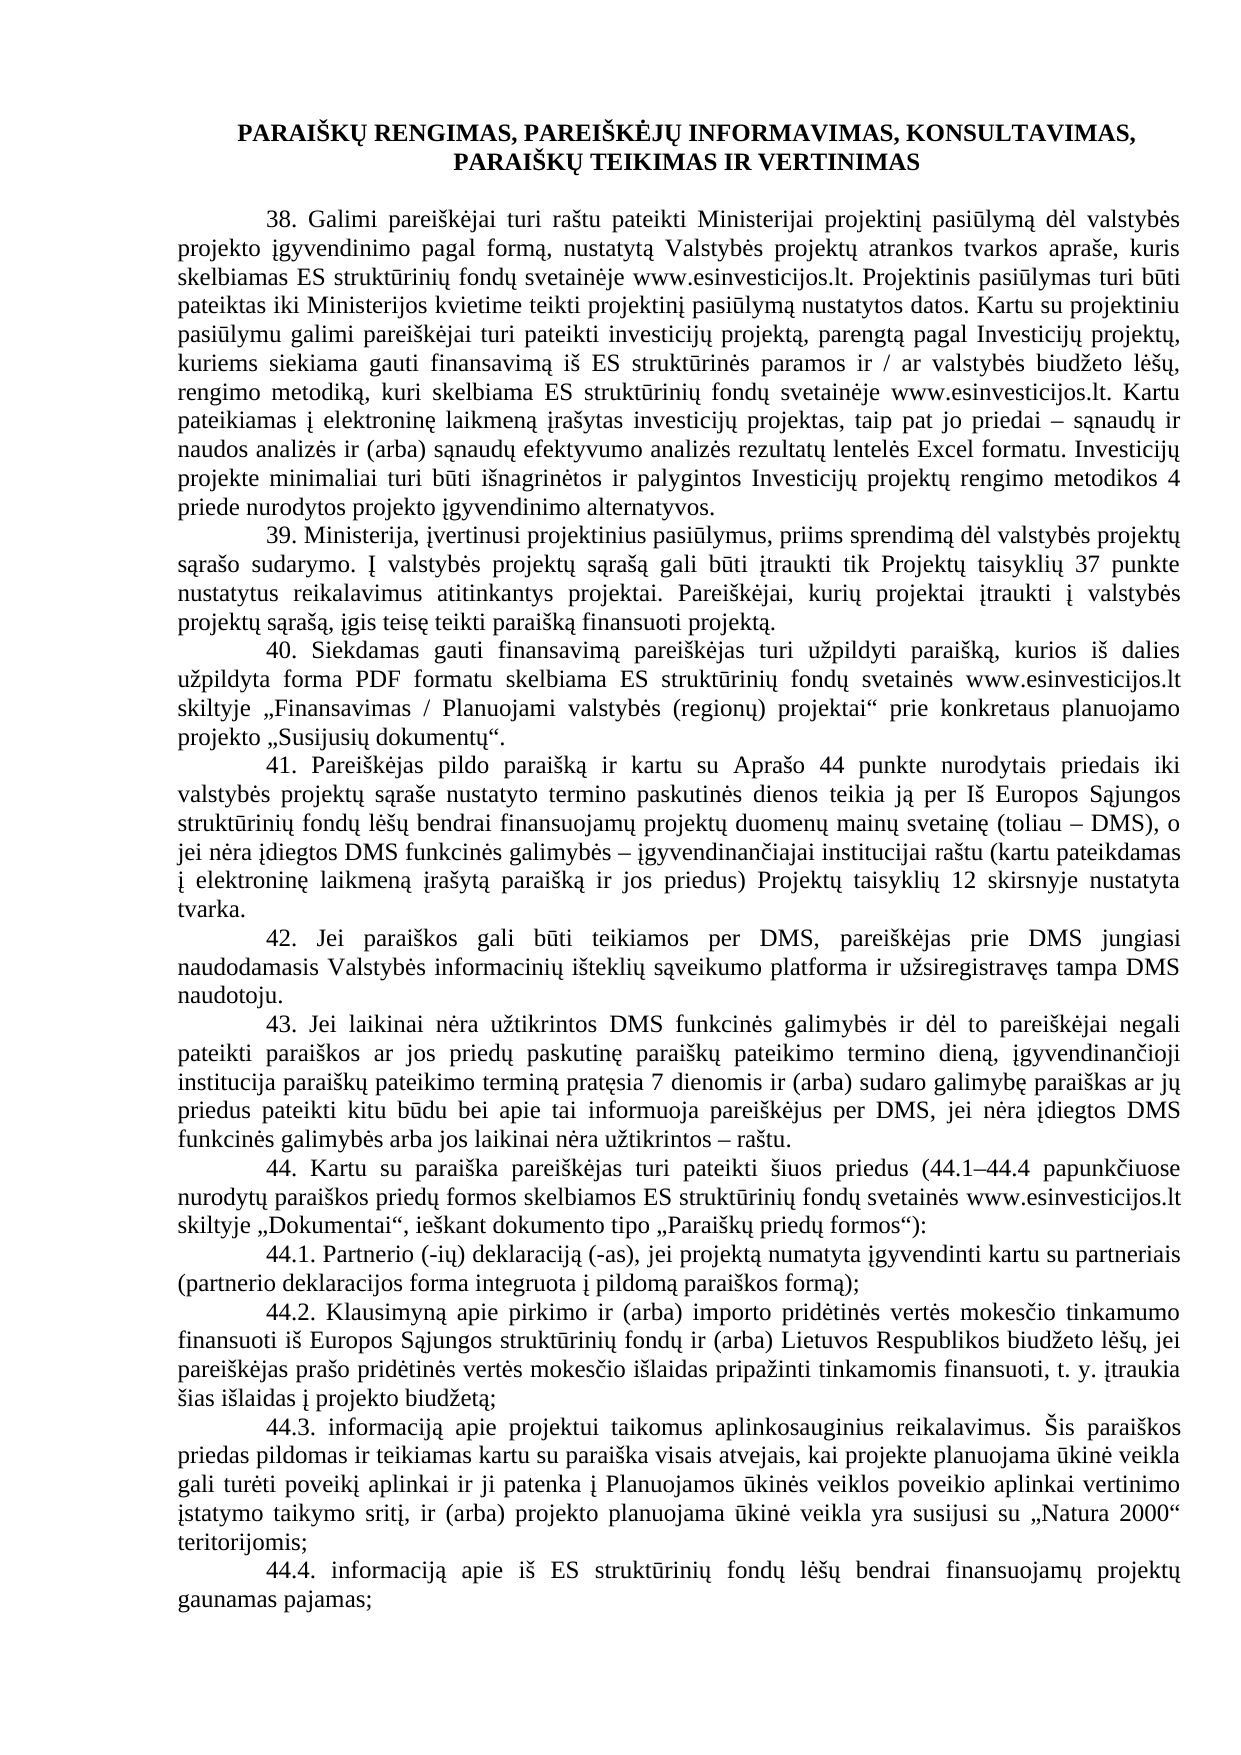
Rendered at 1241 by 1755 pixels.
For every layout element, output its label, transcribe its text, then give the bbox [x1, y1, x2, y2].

text 44.1. Partnerio (-ių) deklaraciją (-as), jei projektą numatyta įgyvendinti kartu su partneriais (partnerio deklaracijos forma integruota į pildomą paraiškos formą); [177, 1239, 1181, 1297]
text 40. Siekdamas gauti finansavimą pareiškėjas turi užpildyti paraišką, kurios iš dalies užpildyta forma PDF formatu skelbiama ES struktūrinių fondų svetainės www.esinvesticijos.lt skiltyje „Finansavimas / Planuojami valstybės (regionų) projektai“ prie konkretaus planuojamo projekto „Susijusių dokumentų“. [177, 636, 1181, 751]
text 44.2. Klausimyną apie pirkimo ir (arba) importo pridėtinės vertės mokesčio tinkamumo finansuoti iš Europos Sąjungos struktūrinių fondų ir (arba) Lietuvos Respublikos biudžeto lėšų, jei pareiškėjas prašo pridėtinės vertės mokesčio išlaidas pripažinti tinkamomis finansuoti, t. y. įtraukia šias išlaidas į projekto biudžetą; [177, 1297, 1181, 1412]
text 42. Jei paraiškos gali būti teikiamos per DMS, pareiškėjas prie DMS jungiasi naudodamasis Valstybės informacinių išteklių sąveikumo platforma ir užsiregistravęs tampa DMS naudotoju. [177, 923, 1181, 1009]
text 44.4. informaciją apie iš ES struktūrinių fondų lėšų bendrai finansuojamų projektų gaunamas pajamas; [177, 1556, 1181, 1613]
text 39. Ministerija, įvertinusi projektinius pasiūlymus, priims sprendimą dėl valstybės projektų sąrašo sudarymo. Į valstybės projektų sąrašą gali būti įtraukti tik Projektų taisyklių 37 punkte nustatytus reikalavimus atitinkantys projektai. Pareiškėjai, kurių projektai įtraukti į valstybės projektų sąrašą, įgis teisę teikti paraišką finansuoti projektą. [177, 521, 1181, 636]
text 44. Kartu su paraiška pareiškėjas turi pateikti šiuos priedus (44.1–44.4 papunkčiuose nurodytų paraiškos priedų formos skelbiamos ES struktūrinių fondų svetainės www.esinvesticijos.lt skiltyje „Dokumentai“, ieškant dokumento tipo „Paraiškų priedų formos“): [177, 1153, 1181, 1239]
text 38. Galimi pareiškėjai turi raštu pateikti Ministerijai projektinį pasiūlymą dėl valstybės projekto įgyvendinimo pagal formą, nustatytą Valstybės projektų atrankos tvarkos apraše, kuris skelbiamas ES struktūrinių fondų svetainėje www.esinvesticijos.lt. Projektinis pasiūlymas turi būti pateiktas iki Ministerijos kvietime teikti projektinį pasiūlymą nustatytos datos. Kartu su projektiniu pasiūlymu galimi pareiškėjai turi pateikti investicijų projektą, parengtą pagal Investicijų projektų, kuriems siekiama gauti finansavimą iš ES struktūrinės paramos ir / ar valstybės biudžeto lėšų, rengimo metodiką, kuri skelbiama ES struktūrinių fondų svetainėje www.esinvesticijos.lt. Kartu pateikiamas į elektroninę laikmeną įrašytas investicijų projektas, taip pat jo priedai – sąnaudų ir naudos analizės ir (arba) sąnaudų efektyvumo analizės rezultatų lentelės Excel formatu. Investicijų projekte minimaliai turi būti išnagrinėtos ir palygintos Investicijų projektų rengimo metodikos 4 priede nurodytos projekto įgyvendinimo alternatyvos. [177, 204, 1181, 521]
text 43. Jei laikinai nėra užtikrintos DMS funkcinės galimybės ir dėl to pareiškėjai negali pateikti paraiškos ar jos priedų paskutinę paraiškų pateikimo termino dieną, įgyvendinančioji institucija paraiškų pateikimo terminą pratęsia 7 dienomis ir (arba) sudaro galimybę paraiškas ar jų priedus pateikti kitu būdu bei apie tai informuoja pareiškėjus per DMS, jei nėra įdiegtos DMS funkcinės galimybės arba jos laikinai nėra užtikrintos – raštu. [177, 1009, 1181, 1153]
text 44.3. informaciją apie projektui taikomus aplinkosauginius reikalavimus. Šis paraiškos priedas pildomas ir teikiamas kartu su paraiška visais atvejais, kai projekte planuojama ūkinė veikla gali turėti poveikį aplinkai ir ji patenka į Planuojamos ūkinės veiklos poveikio aplinkai vertinimo įstatymo taikymo sritį, ir (arba) projekto planuojama ūkinė veikla yra susijusi su „Natura 2000“ teritorijomis; [177, 1412, 1181, 1556]
text 41. Pareiškėjas pildo paraišką ir kartu su Aprašo 44 punkte nurodytais priedais iki valstybės projektų sąraše nustatyto termino paskutinės dienos teikia ją per Iš Europos Sąjungos struktūrinių fondų lėšų bendrai finansuojamų projektų duomenų mainų svetainę (toliau – DMS), o jei nėra įdiegtos DMS funkcinės galimybės – įgyvendinančiajai institucijai raštu (kartu pateikdamas į elektroninę laikmeną įrašytą paraišką ir jos priedus) Projektų taisyklių 12 skirsnyje nustatyta tvarka. [177, 751, 1181, 923]
text PARAIŠKŲ RENGIMAS, PAREIŠKĖJŲ INFORMAVIMAS, KONSULTAVIMAS, PARAIŠKŲ TEIKIMAS IR VERTINIMAS [207, 118, 1167, 176]
